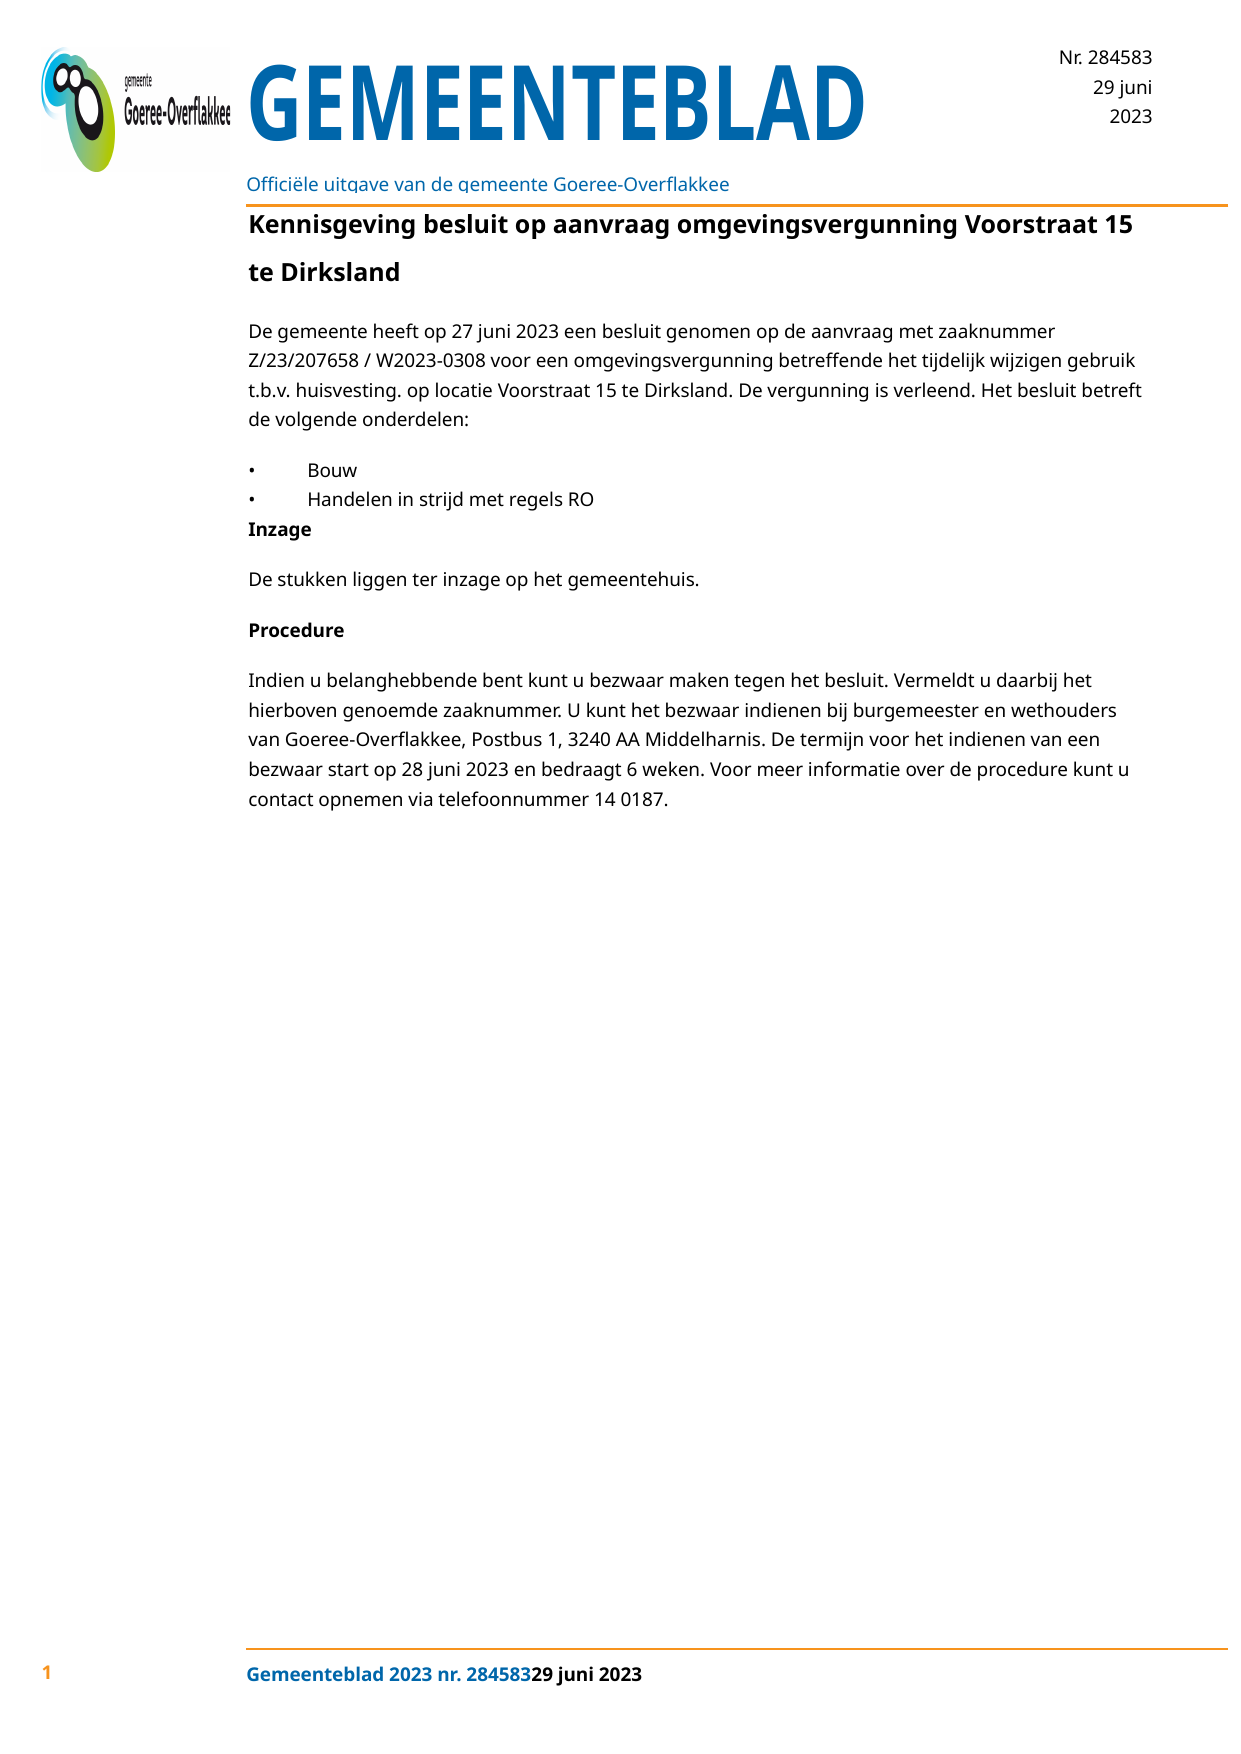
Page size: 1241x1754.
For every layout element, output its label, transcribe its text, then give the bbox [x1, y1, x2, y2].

list Bouw [248, 457, 1152, 483]
list Handelen in strijd met regels RO [248, 487, 1152, 512]
text Kennisgeving besluit op aanvraag omgevingsvergunning Voorstraat 15 te Dirksland [248, 207, 1152, 288]
text Indien u belanghebbende bent kunt u bezwaar maken tegen het besluit. Vermeldt u daarbij het hierboven genoemde zaaknummer. U kunt het bezwaar indienen bij burgemeester en wethouders van Goeree-Overflakkee, Postbus 1, 3240 AA Middelharnis. De termijn voor het indienen van een bezwaar start op 28 juni 2023 en bedraagt 6 weken. Voor meer informatie over de procedure kunt u contact opnemen via telefoonnummer 14 0187. [248, 667, 1152, 812]
text De stukken liggen ter inzage op het gemeentehuis. [248, 567, 1152, 592]
text De gemeente heeft op 27 juni 2023 een besluit genomen op de aanvraag met zaaknummer Z/23/207658 / W2023-0308 voor een omgevingsvergunning betreffende het tijdelijk wijzigen gebruik t.b.v. huisvesting. op locatie Voorstraat 15 te Dirksland. De vergunning is verleend. Het besluit betreft de volgende onderdelen: [248, 318, 1152, 432]
text Inzage [248, 516, 1152, 542]
text Procedure [248, 617, 1152, 643]
picture [41, 47, 231, 172]
